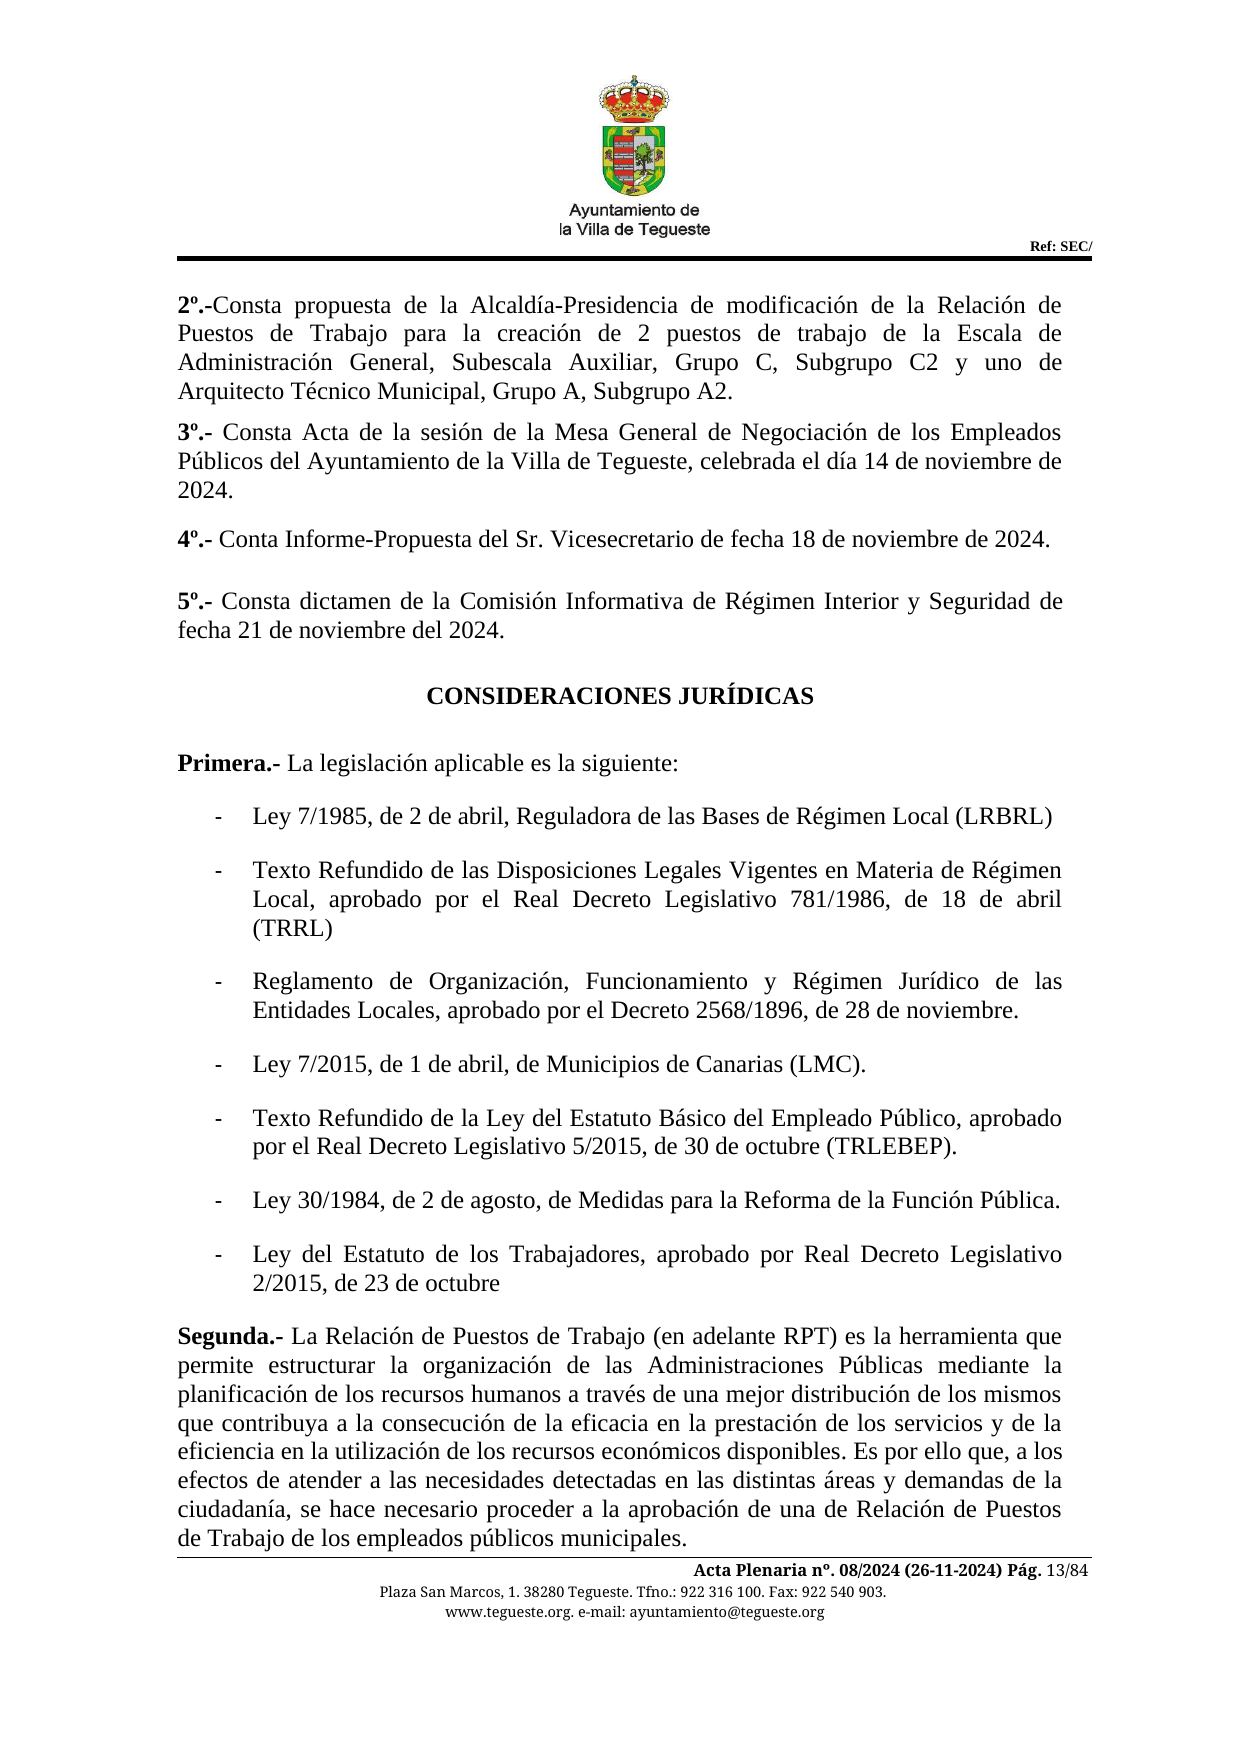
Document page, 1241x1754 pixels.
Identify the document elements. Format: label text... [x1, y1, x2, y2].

list Texto Refundido de las Disposiciones Legales Vigentes en Materia de Régimen Local, aprobado por el Real Decreto Legislativo 781/1986, de 18 de abril (TRRL) [215, 855, 1063, 941]
list Ley 7/2015, de 1 de abril, de Municipios de Canarias (LMC). [215, 1049, 1063, 1078]
text 4º.- Conta Informe-Propuesta del Sr. Vicesecretario de fecha 18 de noviembre de 2024. [177, 524, 1063, 553]
subtitle CONSIDERACIONES JURÍDICAS [177, 681, 1063, 710]
list Ley 7/1985, de 2 de abril, Reguladora de las Bases de Régimen Local (LRBRL) [215, 801, 1063, 830]
text Primera.- La legislación aplicable es la siguiente: [177, 748, 1063, 776]
text 2º.-Consta propuesta de la Alcaldía-Presidencia de modificación de la Relación de Puestos de Trabajo para la creación de 2 puestos de trabajo de la Escala de Administración General, Subescala Auxiliar, Grupo C, Subgrupo C2 y uno de Arquitecto Técnico Municipal, Grupo A, Subgrupo A2. [177, 290, 1063, 405]
list Ley 30/1984, de 2 de agosto, de Medidas para la Reforma de la Función Pública. [215, 1185, 1063, 1214]
text Segunda.- La Relación de Puestos de Trabajo (en adelante RPT) es la herramienta que permite estructurar la organización de las Administraciones Públicas mediante la planificación de los recursos humanos a través de una mejor distribución de los mismos que contribuya a la consecución de la eficacia en la prestación de los servicios y de la eficiencia en la utilización de los recursos económicos disponibles. Es por ello que, a los efectos de atender a las necesidades detectadas en las distintas áreas y demandas de la ciudadanía, se hace necesario proceder a la aprobación de una de Relación de Puestos de Trabajo de los empleados públicos municipales. [177, 1321, 1063, 1551]
list Texto Refundido de la Ley del Estatuto Básico del Empleado Público, aprobado por el Real Decreto Legislativo 5/2015, de 30 de octubre (TRLEBEP). [215, 1103, 1063, 1160]
list Reglamento de Organización, Funcionamiento y Régimen Jurídico de las Entidades Locales, aprobado por el Decreto 2568/1896, de 28 de noviembre. [215, 966, 1063, 1024]
text 3º.- Consta Acta de la sesión de la Mesa General de Negociación de los Empleados Públicos del Ayuntamiento de la Villa de Tegueste, celebrada el día 14 de noviembre de 2024. [177, 417, 1063, 503]
text 5º.- Consta dictamen de la Comisión Informativa de Régimen Interior y Seguridad de fecha 21 de noviembre del 2024. [177, 586, 1063, 644]
list Ley del Estatuto de los Trabajadores, aprobado por Real Decreto Legislativo 2/2015, de 23 de octubre [215, 1239, 1063, 1296]
